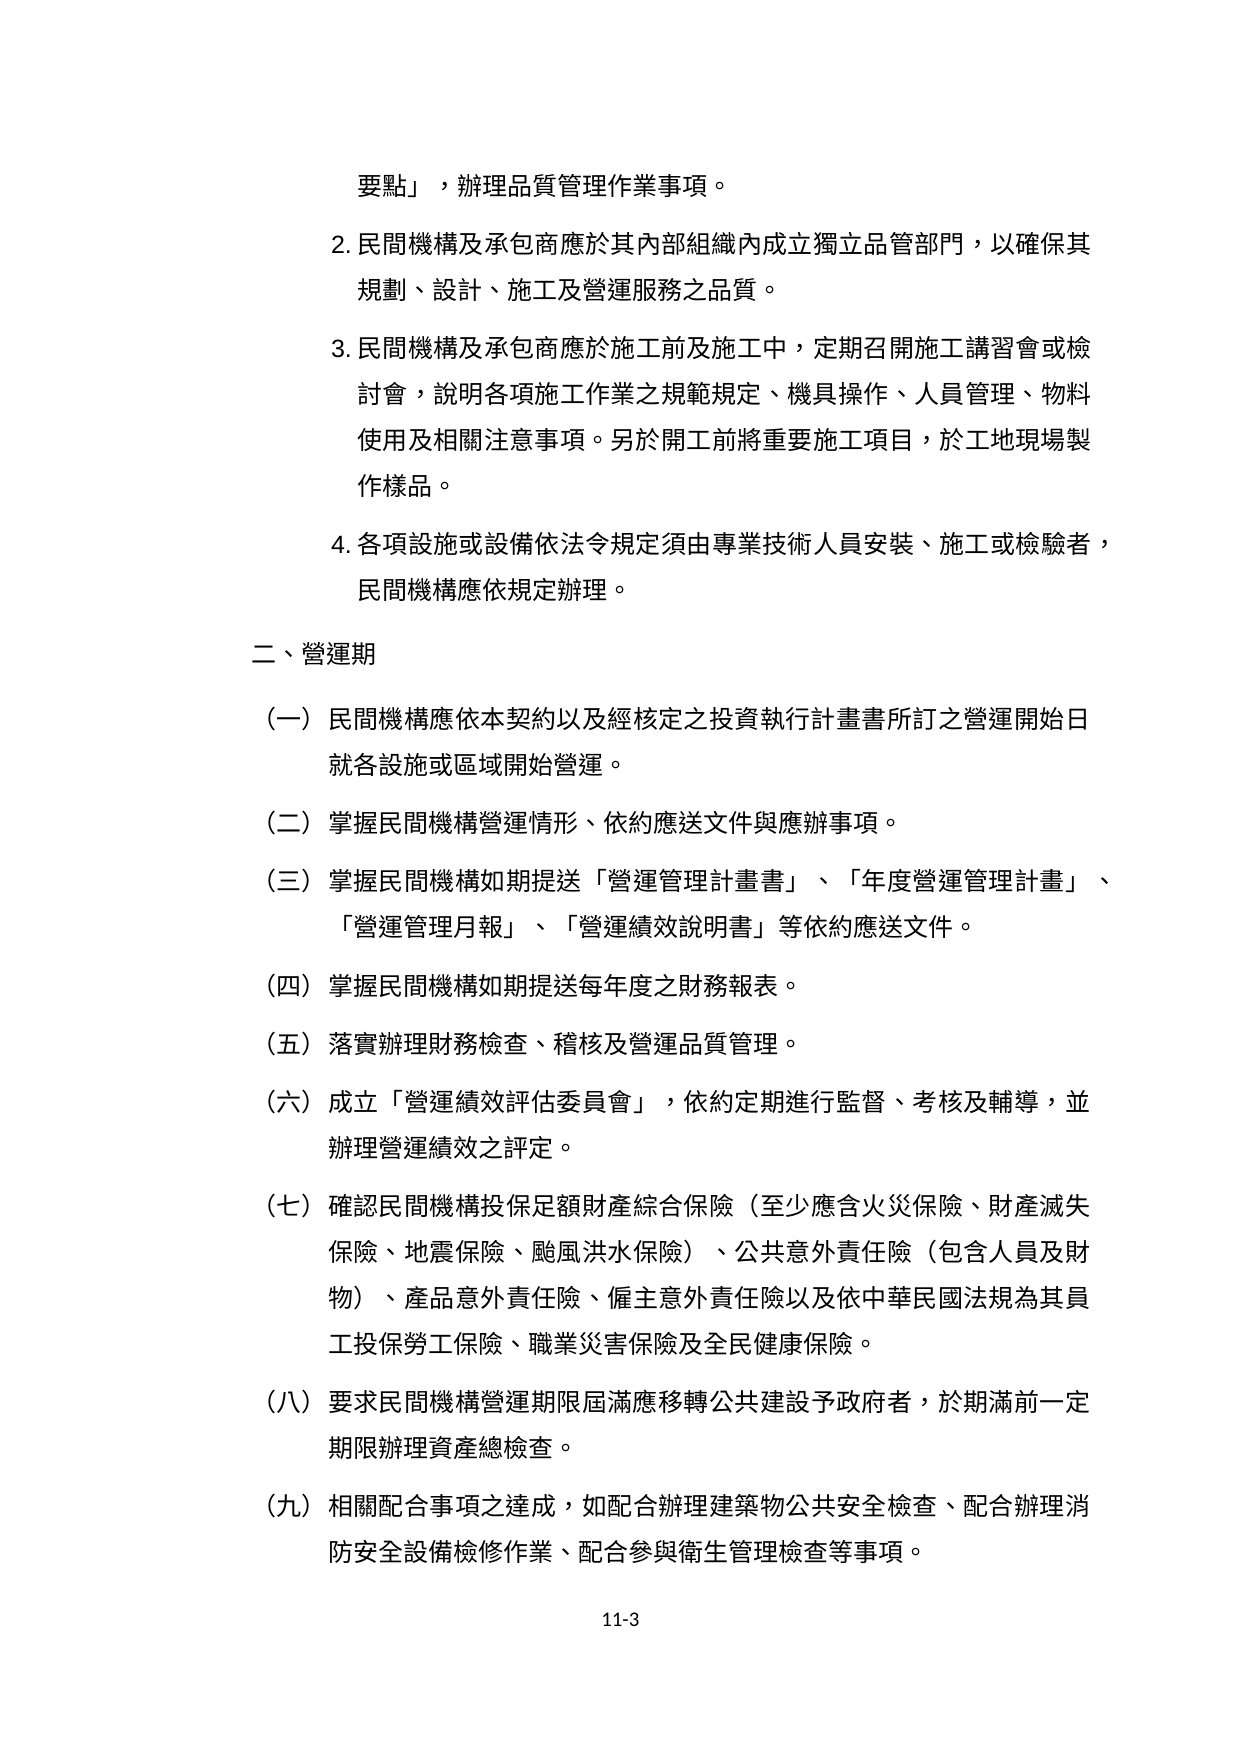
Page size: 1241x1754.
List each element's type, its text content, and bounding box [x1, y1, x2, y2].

subtitle 二、營運期 [251, 627, 1092, 673]
subtitle （四） 掌握民間機構如期提送每年度之財務報表。 [251, 958, 1092, 1004]
text 要點」，辦理品質管理作業事項。 [331, 158, 1092, 204]
text 2. 民間機構及承包商應於其內部組織內成立獨立品管部門，以確保其規劃、設計、施工及營運服務之品質。 [331, 217, 1092, 308]
subtitle （九） 相關配合事項之達成，如配合辦理建築物公共安全檢查、配合辦理消防安全設備檢修作業、配合參與衛生管理檢查等事項。 [251, 1479, 1092, 1571]
subtitle （一） 民間機構應依本契約以及經核定之投資執行計畫書所訂之營運開始日就各設施或區域開始營運。 [251, 692, 1092, 783]
text 3. 民間機構及承包商應於施工前及施工中，定期召開施工講習會或檢討會，說明各項施工作業之規範規定、機具操作、人員管理、物料使用及相關注意事項。另於開工前將重要施工項目，於工地現場製作樣品。 [331, 321, 1092, 504]
text 4. 各項設施或設備依法令規定須由專業技術人員安裝、施工或檢驗者，民間機構應依規定辦理。 [331, 517, 1092, 608]
subtitle （七） 確認民間機構投保足額財產綜合保險（至少應含火災保險、財產滅失保險、地震保險、颱風洪水保險）、公共意外責任險（包含人員及財物）、產品意外責任險、僱主意外責任險以及依中華民國法規為其員工投保勞工保險、職業災害保險及全民健康保險。 [251, 1179, 1092, 1362]
subtitle （六） 成立「營運績效評估委員會」，依約定期進行監督、考核及輔導，並辦理營運績效之評定。 [251, 1075, 1092, 1167]
subtitle （八） 要求民間機構營運期限屆滿應移轉公共建設予政府者，於期滿前一定期限辦理資產總檢查。 [251, 1375, 1092, 1467]
subtitle （三） 掌握民間機構如期提送「營運管理計畫書」、「年度營運管理計畫」、「營運管理月報」、「營運績效說明書」等依約應送文件。 [251, 854, 1092, 946]
subtitle （五） 落實辦理財務檢查、稽核及營運品質管理。 [251, 1017, 1092, 1062]
subtitle （二） 掌握民間機構營運情形、依約應送文件與應辦事項。 [251, 796, 1092, 842]
